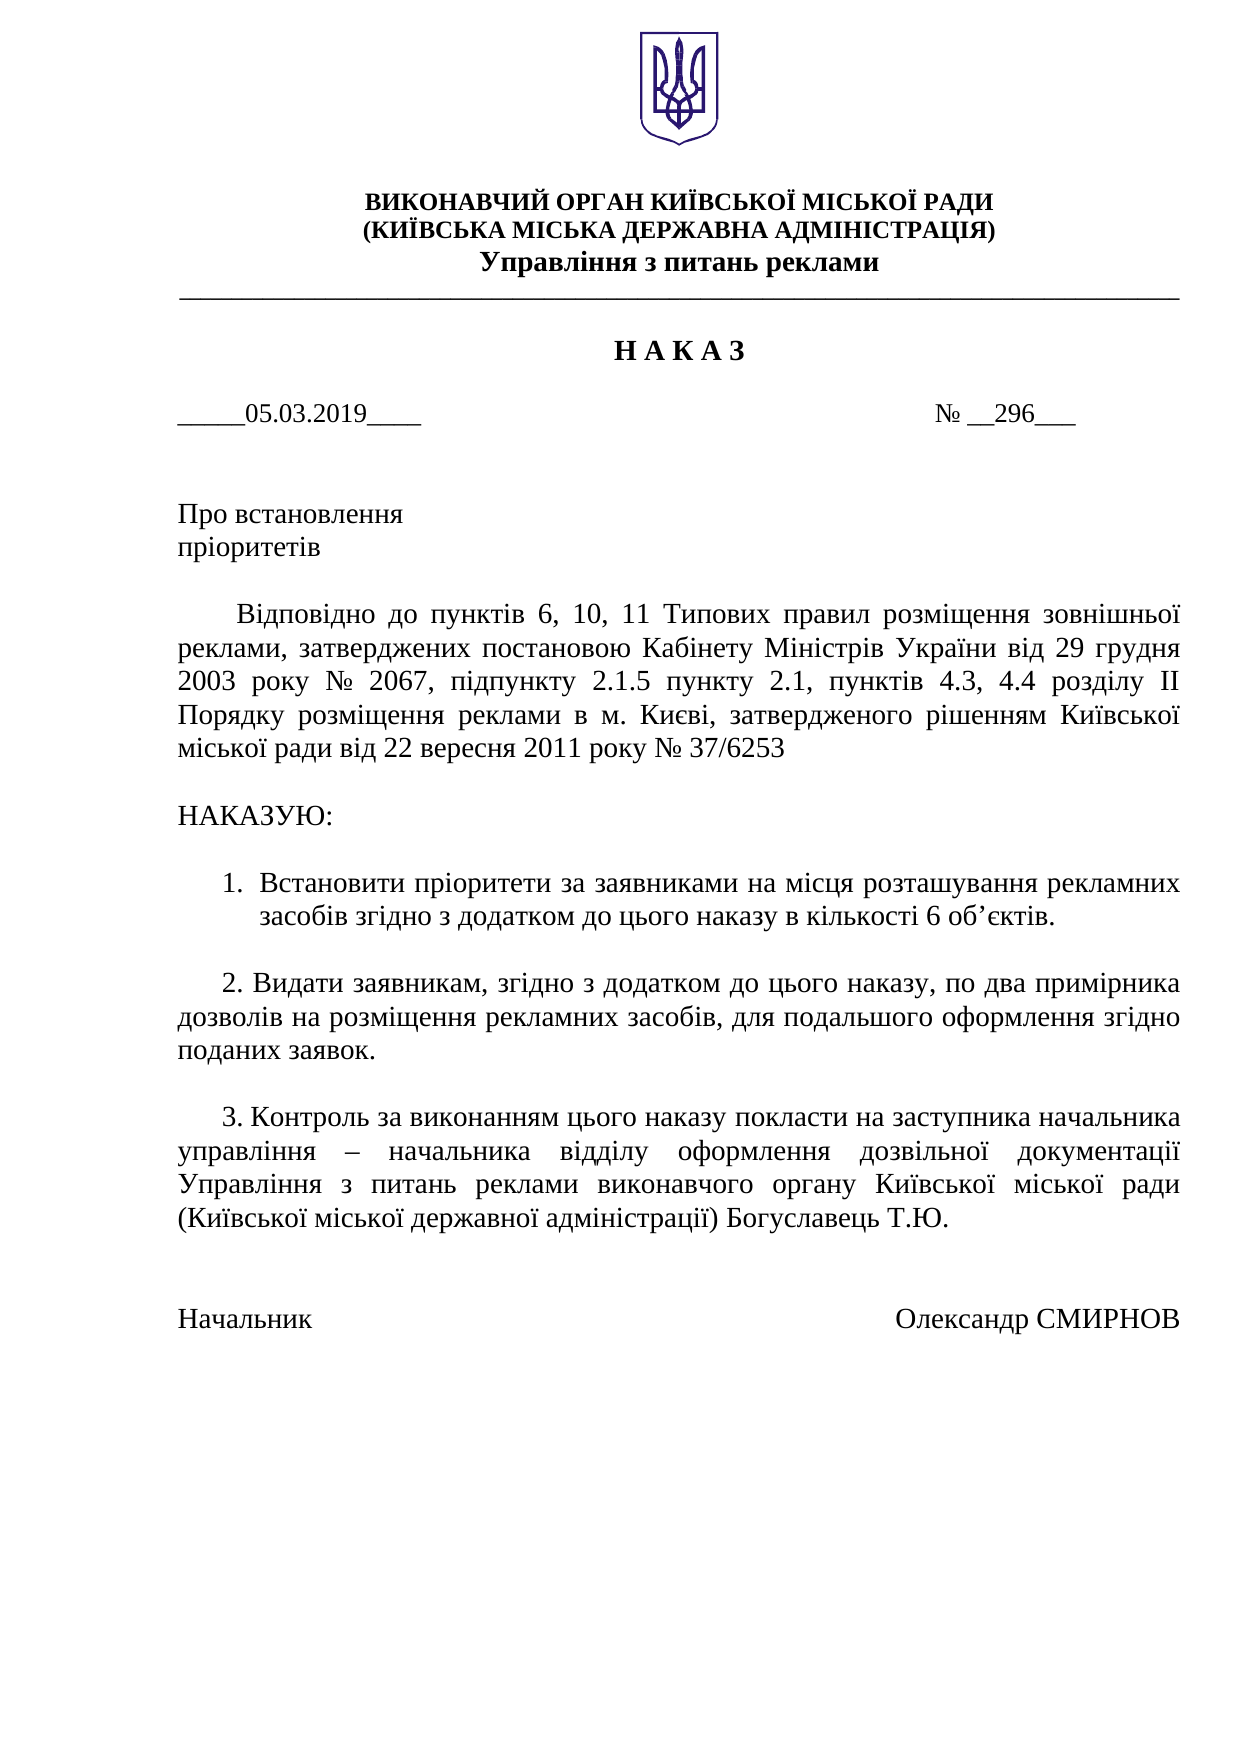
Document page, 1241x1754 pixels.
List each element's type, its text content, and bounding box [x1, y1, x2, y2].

text пріоритетів [177, 529, 1181, 563]
text ВИКОНАВЧИЙ ОРГАН КИЇВСЬКОЇ МІСЬКОЇ РАДИ [177, 187, 1181, 215]
text 3. Контроль за виконанням цього наказу покласти на заступника начальника управління – начальника відділу оформлення дозвільної документації Управління з питань реклами виконавчого органу Київської міської ради (Київської міської державної адміністрації) Богуславець Т.Ю. [177, 1099, 1181, 1234]
text Відповідно до пунктів 6, 10, 11 Типових правил розміщення зовнішньої реклами, затверджених постановою Кабінету Міністрів України від 29 грудня 2003 року № 2067, підпункту 2.1.5 пункту 2.1, пунктів 4.3, 4.4 розділу ІІ Порядку розміщення реклами в м. Києві, затвердженого рішенням Київської міської ради від 22 вересня 2011 року № 37/6253 [177, 596, 1181, 764]
list Встановити пріоритети за заявниками на місця розташування рекламних засобів згідно з додатком до цього наказу в кількості 6 об’єктів. [222, 865, 1181, 932]
table_header [166, 1636, 1167, 1670]
text Про встановлення [177, 496, 1181, 529]
text 2. Видати заявникам, згідно з додатком до цього наказу, по два примірника дозволів на розміщення рекламних засобів, для подальшого оформлення згідно поданих заявок. [177, 965, 1181, 1066]
text _____05.03.2019____ № __296___ [177, 398, 1181, 429]
subtitle Н А К А З [177, 333, 1181, 366]
text НАКАЗУЮ: [177, 798, 1181, 831]
text Начальник Олександр СМИРНОВ [177, 1301, 1181, 1334]
table_header [1167, 1636, 1240, 1670]
text ________________________________________________________________________________________________ [177, 278, 1181, 302]
text (КИЇВСЬКА МІСЬКА ДЕРЖАВНА АДМІНІСТРАЦІЯ) [177, 215, 1181, 244]
text Управління з питань реклами [177, 244, 1181, 278]
